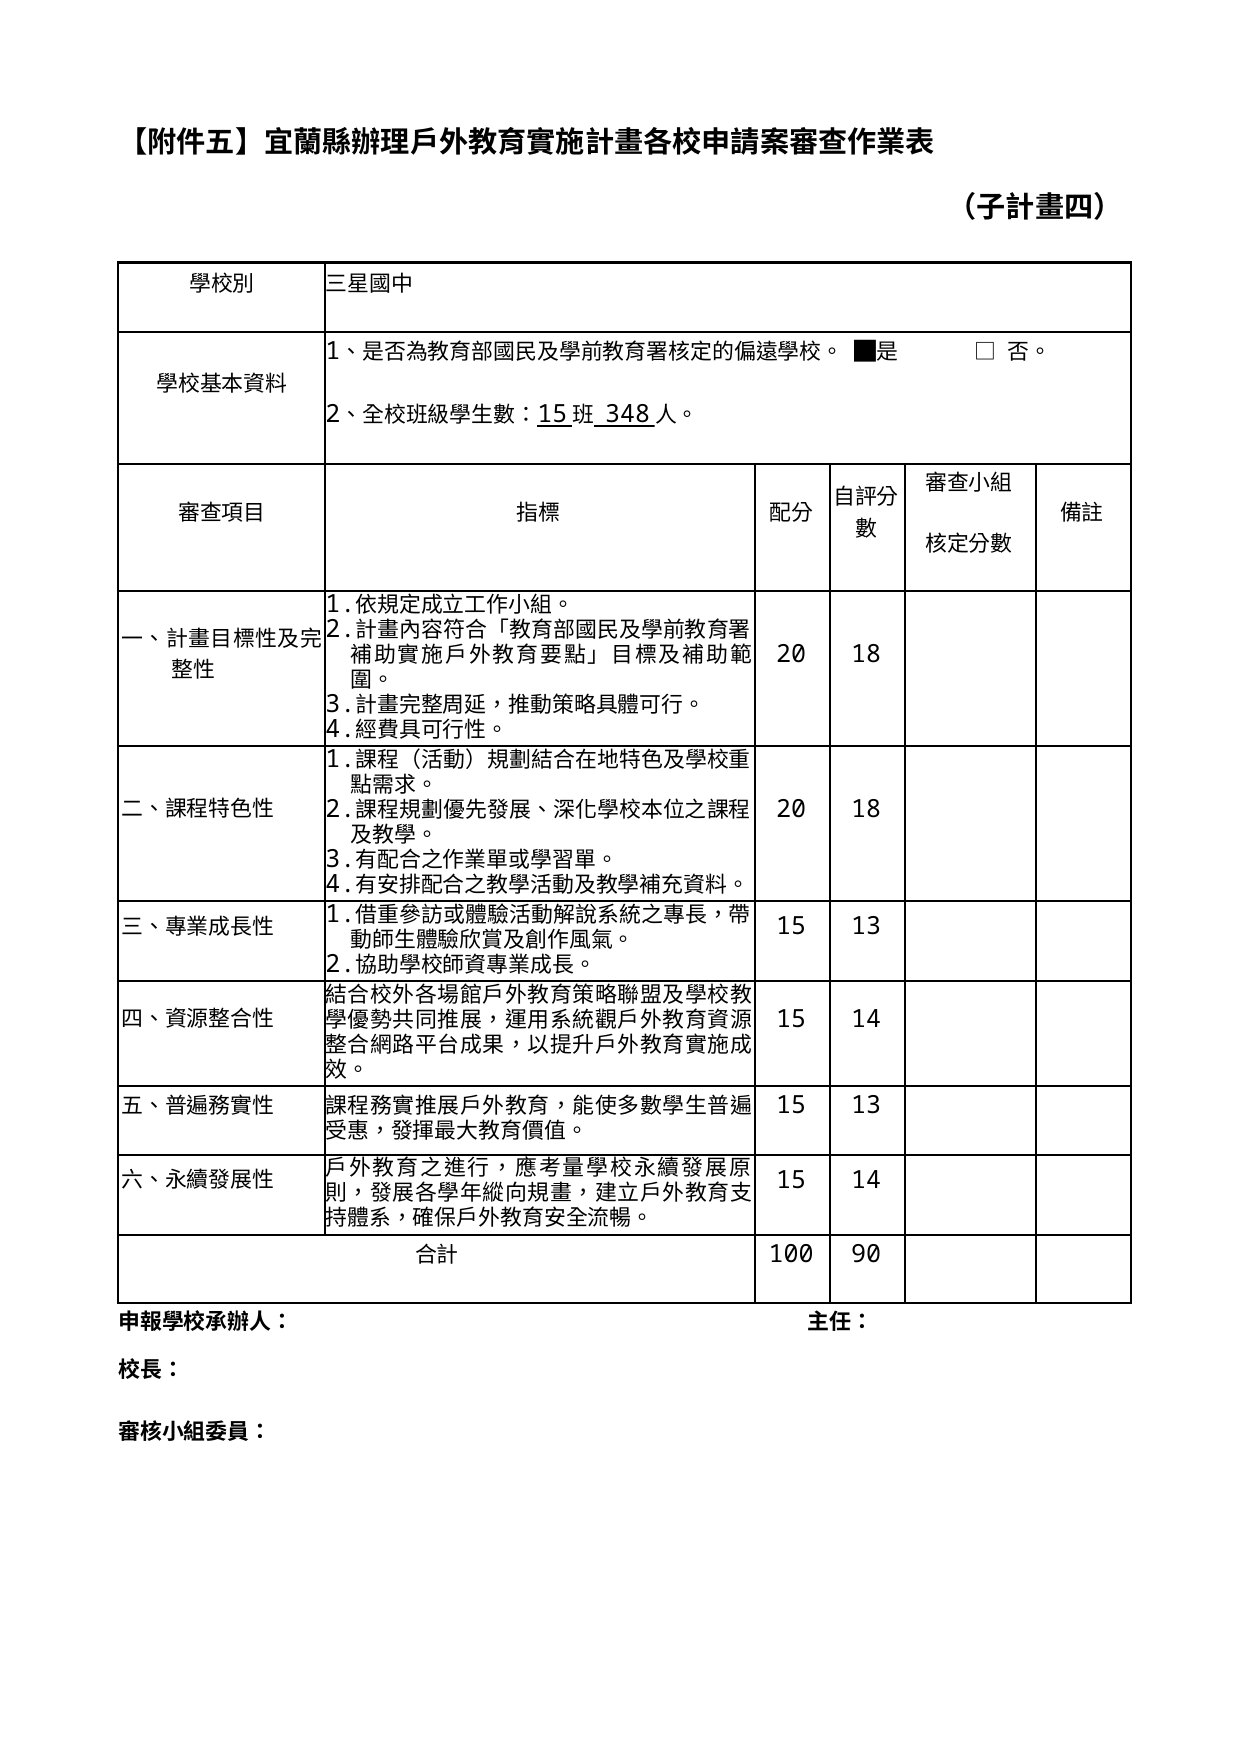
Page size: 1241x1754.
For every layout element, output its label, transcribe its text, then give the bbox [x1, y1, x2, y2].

table_cell [906, 902, 1035, 980]
table_cell 1、是否為教育部國民及學前教育署核定的偏遠學校。 █是 □ 否。 2、全校班級學生數：15班 348人。 [326, 333, 1130, 463]
table_cell [906, 982, 1035, 1085]
table_cell 13 [831, 1087, 904, 1153]
table_cell 四、資源整合性 [119, 982, 324, 1085]
table_cell 三、專業成長性 [119, 902, 324, 980]
table_cell 18 [831, 592, 904, 745]
text （子計畫四） [118, 183, 1122, 226]
table_cell [1037, 592, 1130, 745]
table_cell 自評分數 [831, 465, 904, 590]
table_header 學校別 [119, 264, 324, 331]
table_cell [906, 1236, 1035, 1302]
table_cell 15 [756, 1087, 829, 1153]
table_cell [1037, 1236, 1130, 1302]
table_cell 90 [831, 1236, 904, 1302]
table_cell [1037, 747, 1130, 900]
table_cell 戶外教育之進行，應考量學校永續發展原則，發展各學年縱向規畫，建立戶外教育支持體系，確保戶外教育安全流暢。 [326, 1156, 754, 1233]
table_cell 14 [831, 982, 904, 1085]
table_cell 15 [756, 902, 829, 980]
table_cell 14 [831, 1156, 904, 1233]
table_cell 審查小組 核定分數 [906, 465, 1035, 590]
table_cell [1037, 982, 1130, 1085]
table_header 三星國中 [326, 264, 1130, 331]
table_cell 課程務實推展戶外教育，能使多數學生普遍受惠，發揮最大教育價值。 [326, 1087, 754, 1153]
table_cell [1037, 1087, 1130, 1153]
text 審核小組委員： [118, 1414, 1122, 1445]
text 【附件五】宜蘭縣辦理戶外教育實施計畫各校申請案審查作業表 [118, 118, 1122, 160]
table_cell [1037, 902, 1130, 980]
table_cell 審查項目 [119, 465, 324, 590]
text 申報學校承辦人： 主任： 校長： [118, 1304, 1122, 1383]
table_cell [906, 1156, 1035, 1233]
table_cell 15 [756, 982, 829, 1085]
table_cell 100 [756, 1236, 829, 1302]
table_cell 指標 [326, 465, 754, 590]
table_cell 1.借重參訪或體驗活動解說系統之專長，帶動師生體驗欣賞及創作風氣。 2.協助學校師資專業成長。 [326, 902, 754, 980]
table_cell [1037, 1156, 1130, 1233]
table_cell 20 [756, 592, 829, 745]
table_cell 15 [756, 1156, 829, 1233]
table_cell 1.課程（活動）規劃結合在地特色及學校重點需求。 2.課程規劃優先發展、深化學校本位之課程及教學。 3.有配合之作業單或學習單。 4.有安排配合之教學活動及教學補充資料。 [326, 747, 754, 900]
table_cell 13 [831, 902, 904, 980]
table_cell 六、永續發展性 [119, 1156, 324, 1233]
table_cell 五、普遍務實性 [119, 1087, 324, 1153]
table_cell 學校基本資料 [119, 333, 324, 463]
table_cell 配分 [756, 465, 829, 590]
table_cell [906, 592, 1035, 745]
table_cell 結合校外各場館戶外教育策略聯盟及學校教學優勢共同推展，運用系統觀戶外教育資源整合網路平台成果，以提升戶外教育實施成效。 [326, 982, 754, 1085]
table_cell 合計 [119, 1236, 754, 1302]
table_cell 一、計畫目標性及完整性 [119, 592, 324, 745]
table_cell 二、課程特色性 [119, 747, 324, 900]
table_cell [906, 1087, 1035, 1153]
table_cell [906, 747, 1035, 900]
table_cell 1.依規定成立工作小組。 2.計畫內容符合「教育部國民及學前教育署補助實施戶外教育要點」目標及補助範圍。 3.計畫完整周延，推動策略具體可行。 4.經費具可行性。 [326, 592, 754, 745]
table_cell 備註 [1037, 465, 1130, 590]
table_cell 18 [831, 747, 904, 900]
table_cell 20 [756, 747, 829, 900]
